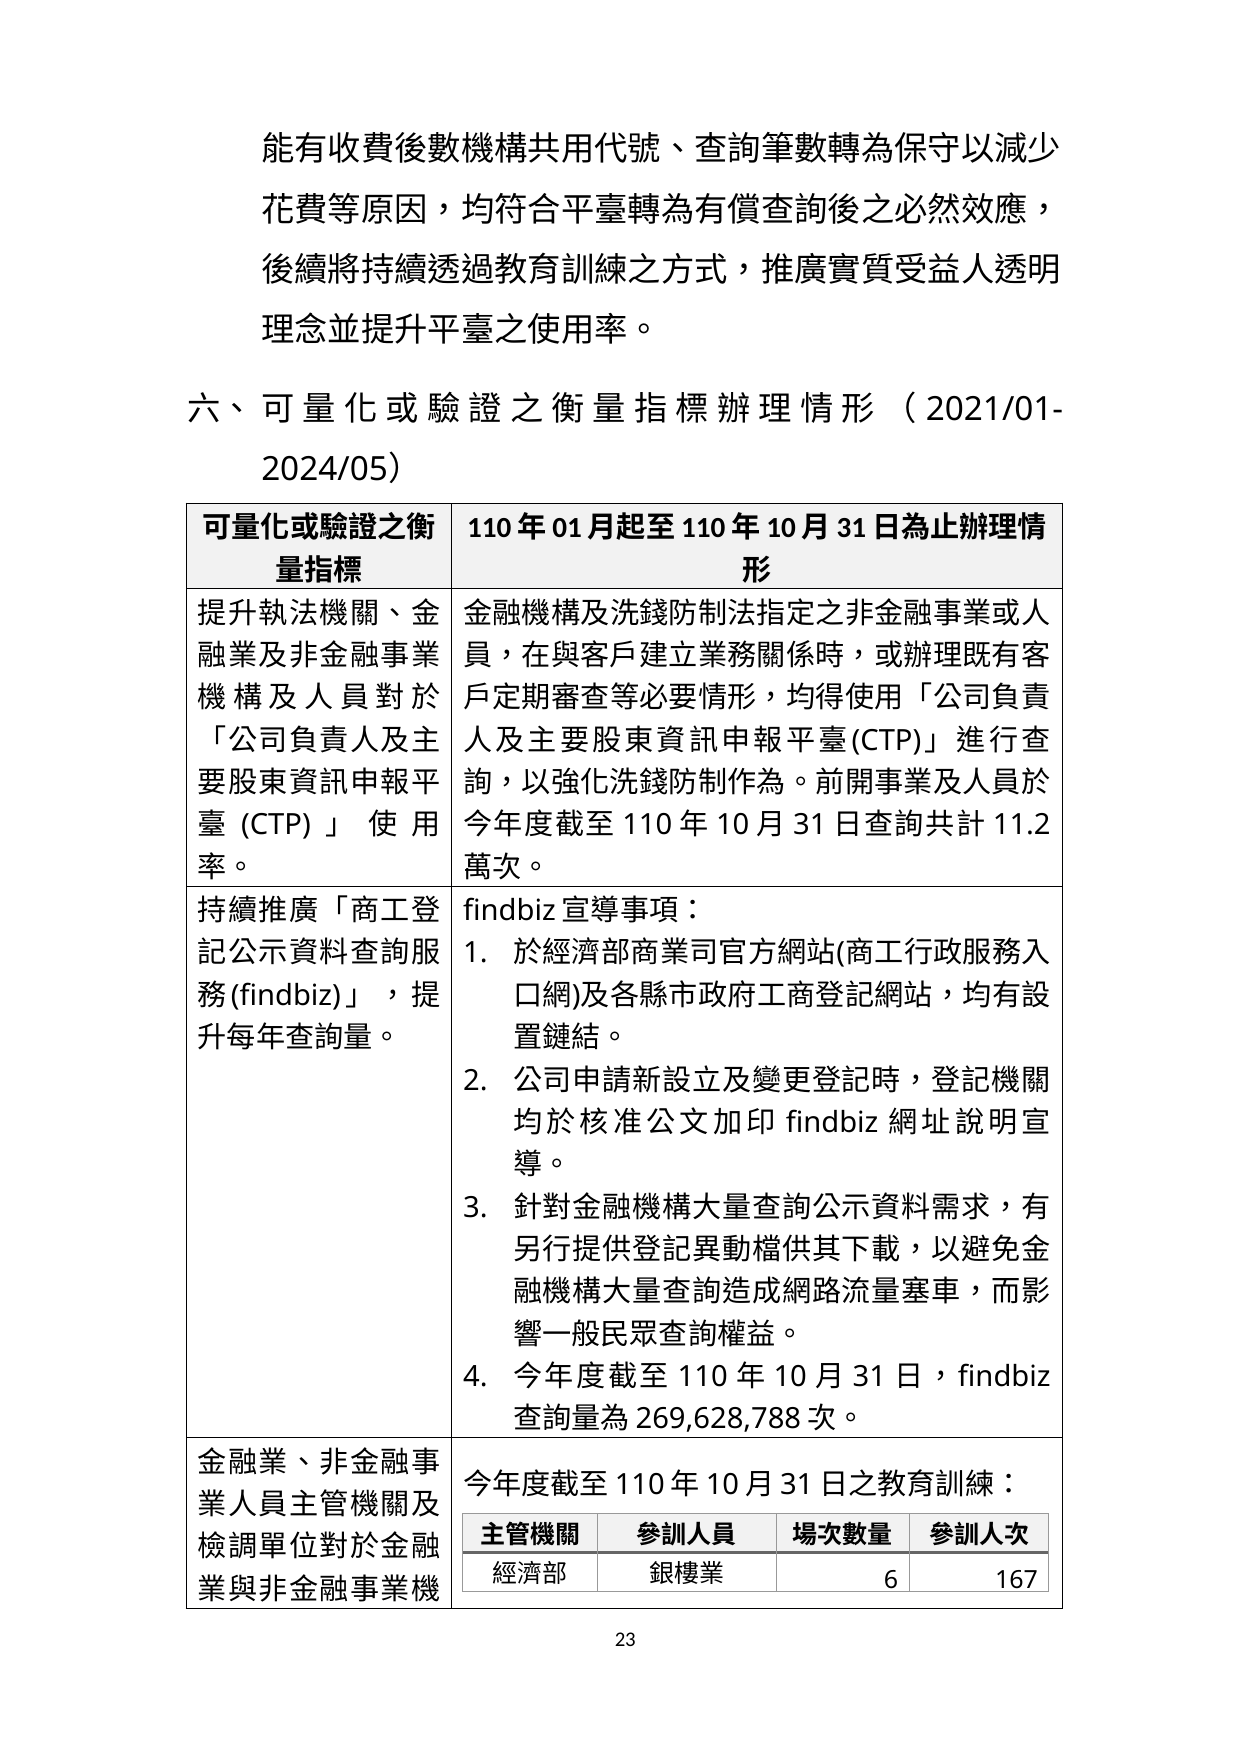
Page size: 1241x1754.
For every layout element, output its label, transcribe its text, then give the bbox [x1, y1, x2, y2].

table_cell 金融機構及洗錢防制法指定之非金融事業或人員，在與客戶建立業務關係時，或辦理既有客戶定期審查等必要情形，均得使用「公司負責人及主要股東資訊申報平臺(CTP)」進行查詢，以強化洗錢防制作為。前開事業及人員於今年度截至110年10月31日查詢共計11.2萬次。 [452, 589, 1062, 886]
list 可量化或驗證之衡量指標辦理情形（2021/01-2024/05） [187, 382, 1063, 491]
table_header 110年01月起至110年10月31日為止辦理情形 [452, 504, 1062, 588]
table_cell 167 [910, 1554, 1048, 1591]
table_cell findbiz宣導事項： 於經濟部商業司官方網站(商工行政服務入口網)及各縣市政府工商登記網站，均有設置鏈結。 公司申請新設立及變更登記時，登記機關均於核准公文加印findbiz網址說明宣導。 針對金融機構大量查詢公示資料需求，有另行提供登記異動檔供其下載，以避免金融機構大量查詢造成網路流量塞車，而影響一般民眾查詢權益。 今年度截至110年10月31日，findbiz查詢量為269,628,788次。 [452, 887, 1062, 1437]
table_header 可量化或驗證之衡量指標 [187, 504, 451, 588]
table_header 參訓人次 [910, 1514, 1048, 1551]
text 能有收費後數機構共用代號、查詢筆數轉為保守以減少花費等原因，均符合平臺轉為有償查詢後之必然效應，後續將持續透過教育訓練之方式，推廣實質受益人透明理念並提升平臺之使用率。 [261, 122, 1063, 351]
table_cell 今年度截至110年10月31日之教育訓練： [452, 1438, 1062, 1607]
table_cell 6 [777, 1554, 909, 1591]
table_cell 金融業、非金融事業人員主管機關及檢調單位對於金融業與非金融事業機 [187, 1438, 451, 1607]
table_header 主管機關 [463, 1514, 597, 1551]
table_cell 經濟部 [463, 1554, 597, 1591]
table_cell 提升執法機關、金融業及非金融事業機構及人員對於「公司負責人及主要股東資訊申報平臺(CTP)」使用率。 [187, 589, 451, 886]
table_header 參訓人員 [598, 1514, 776, 1551]
table_cell 持續推廣「商工登記公示資料查詢服務(findbiz)」，提升每年查詢量。 [187, 887, 451, 1437]
table_header 場次數量 [777, 1514, 909, 1551]
table_cell 銀樓業 [598, 1554, 776, 1591]
